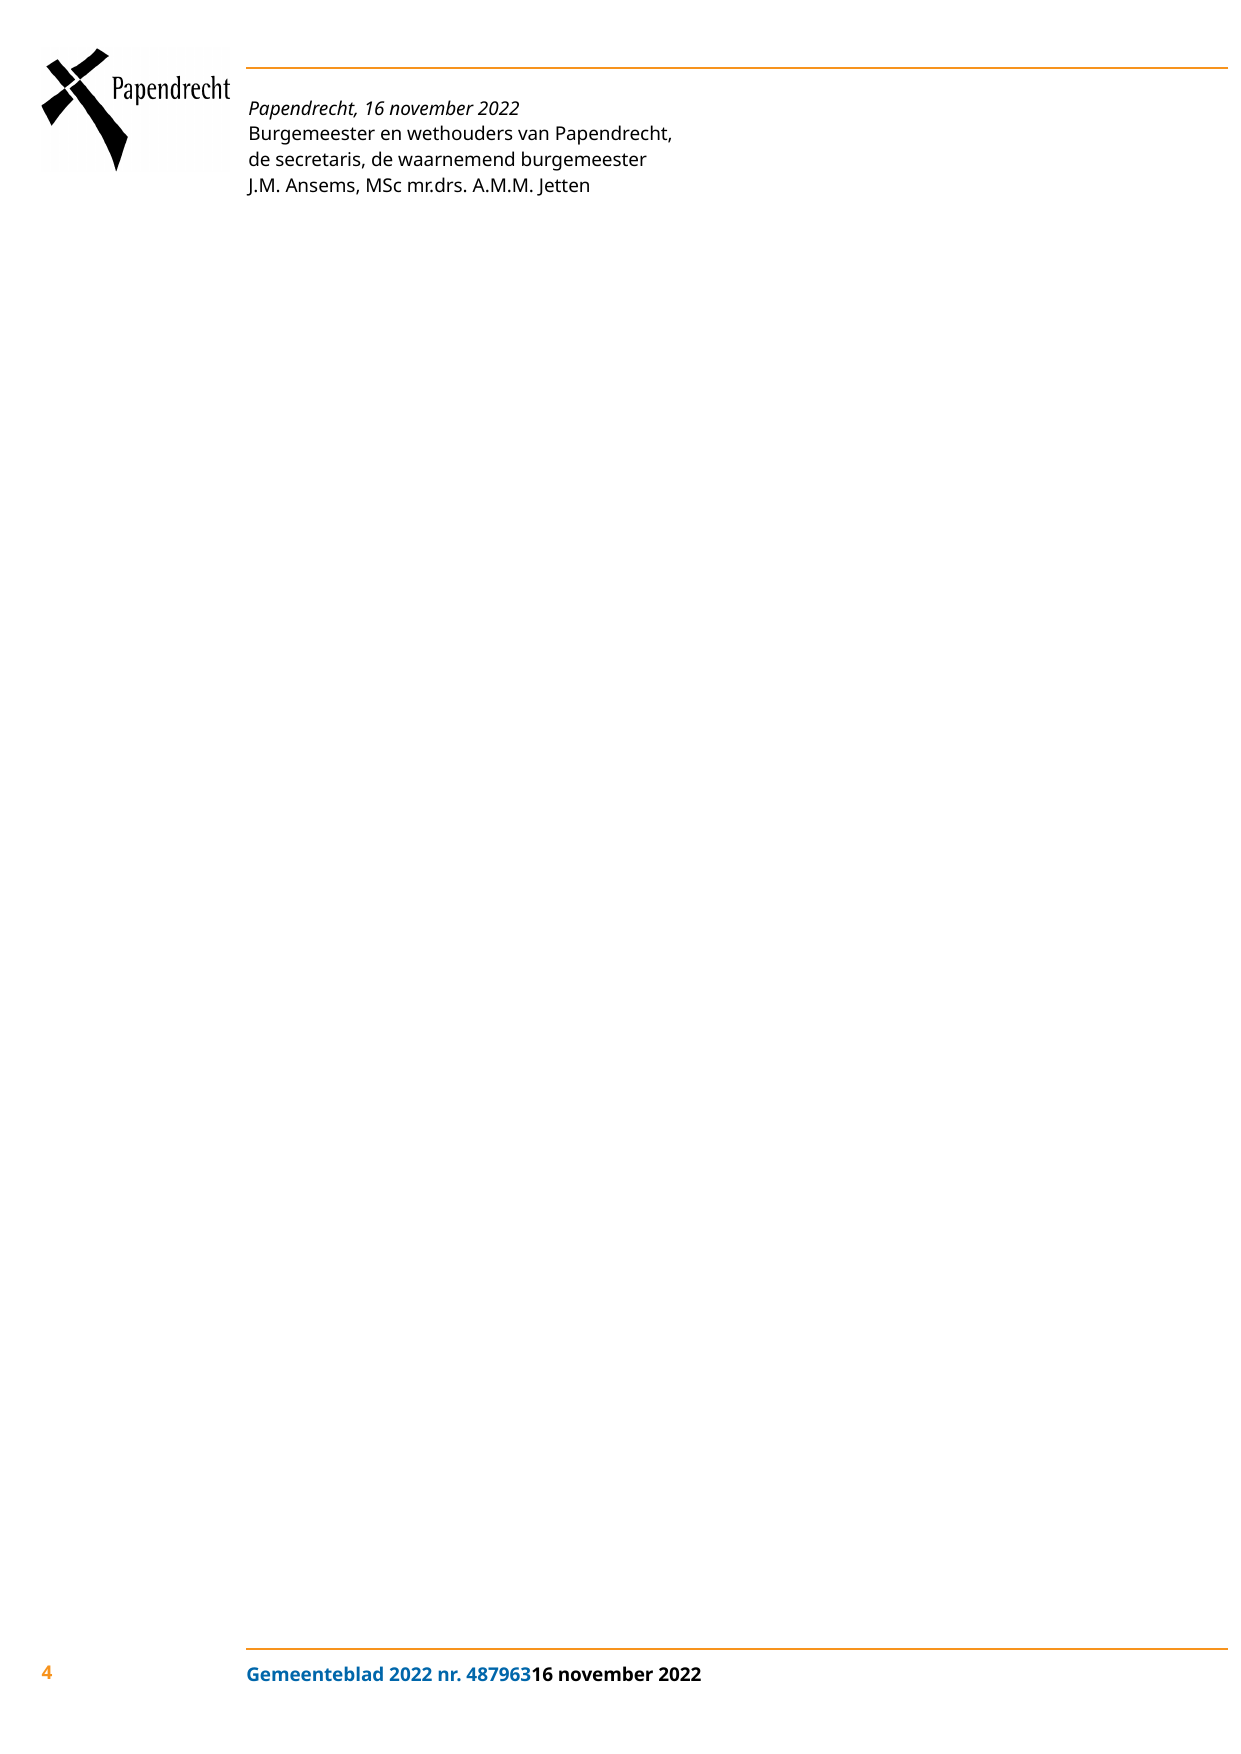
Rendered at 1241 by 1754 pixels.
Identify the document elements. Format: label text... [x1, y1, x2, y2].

text J.M. Ansems, MSc mr.drs. A.M.M. Jetten [248, 172, 1152, 198]
picture [41, 47, 231, 172]
text de secretaris, de waarnemend burgemeester [248, 146, 1152, 172]
text Burgemeester en wethouders van Papendrecht, [248, 121, 1152, 146]
text Papendrecht, 16 november 2022 [248, 95, 1152, 121]
